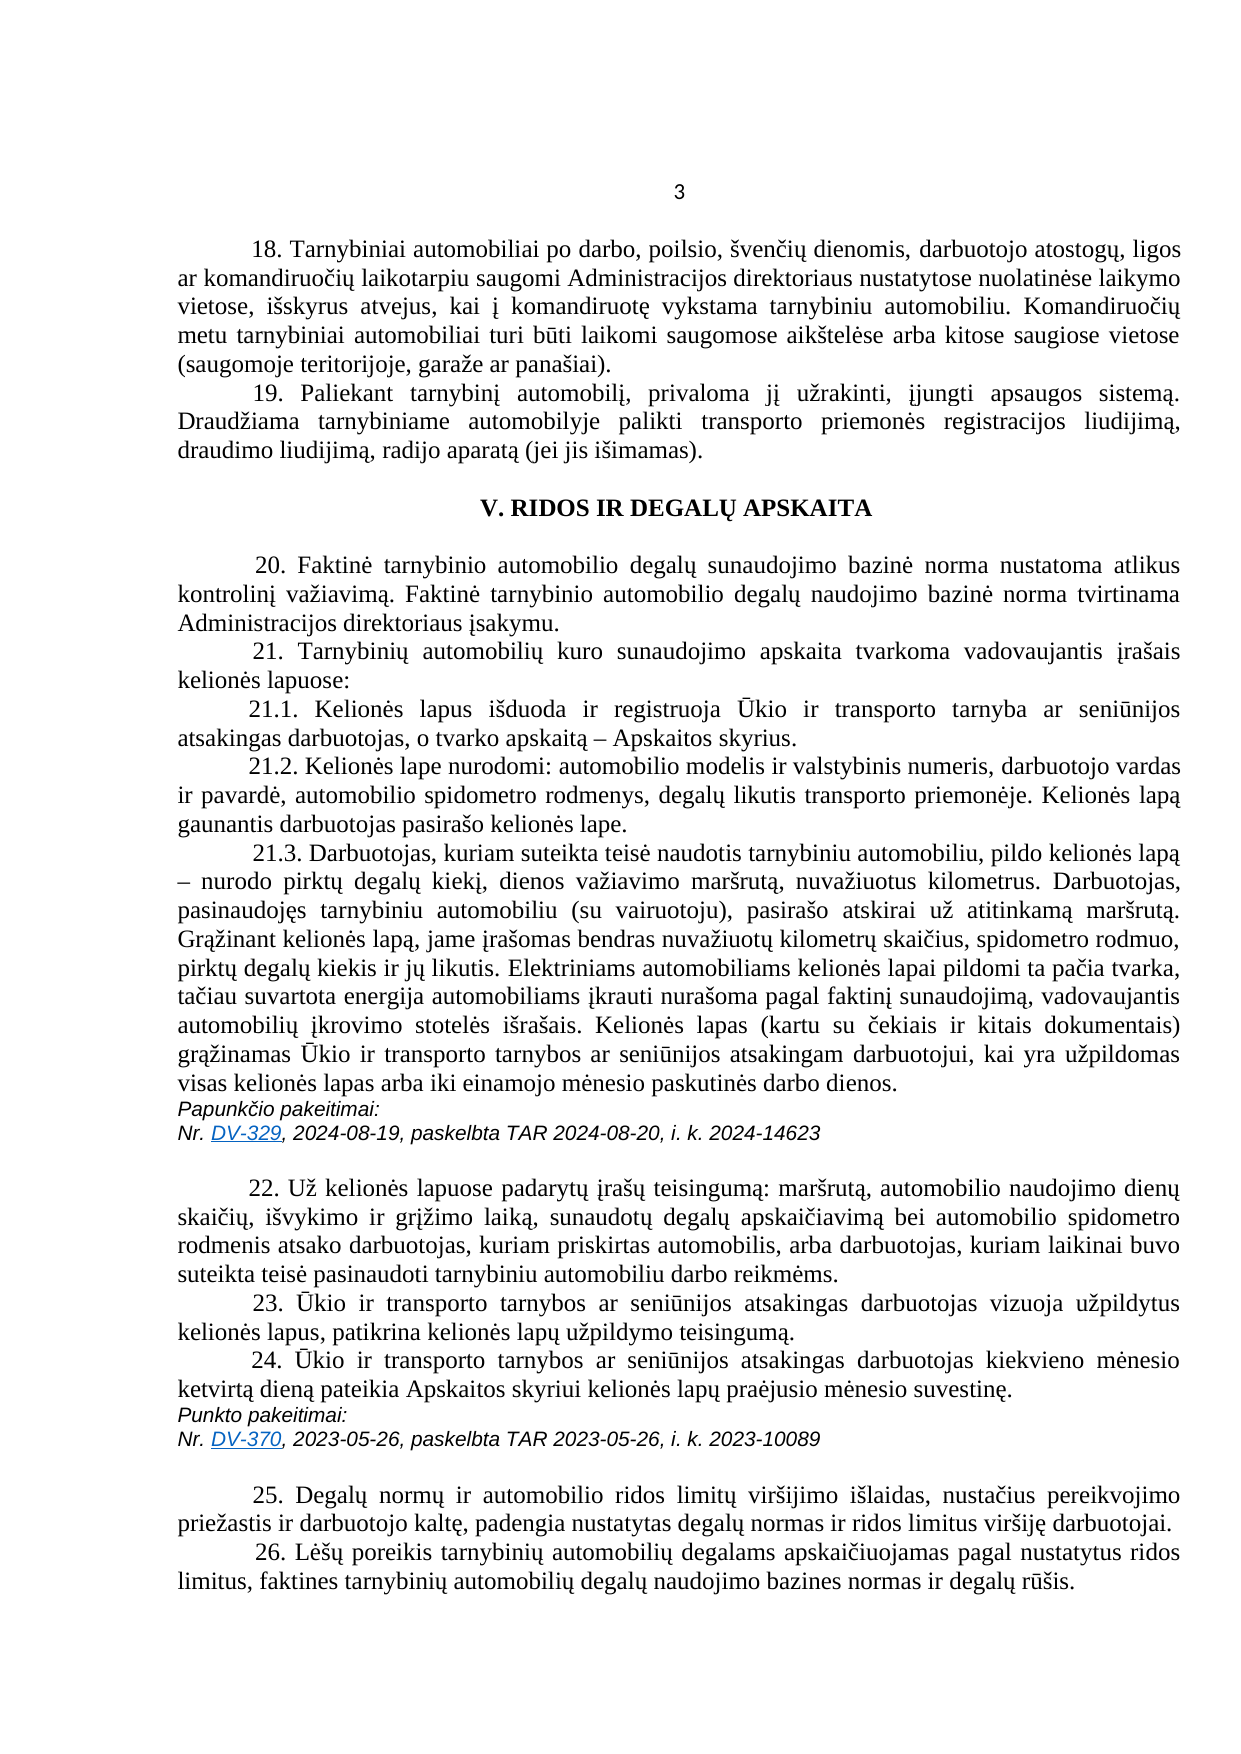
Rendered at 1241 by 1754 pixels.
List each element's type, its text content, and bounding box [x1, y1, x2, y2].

text 25. Degalų normų ir automobilio ridos limitų viršijimo išlaidas, nustačius pereikvojimo priežastis ir darbuotojo kaltę, padengia nustatytas degalų normas ir ridos limitus viršiję darbuotojai. [177, 1480, 1181, 1537]
text 21. Tarnybinių automobilių kuro sunaudojimo apskaita tvarkoma vadovaujantis įrašais kelionės lapuose: [177, 636, 1181, 694]
text 20. Faktinė tarnybinio automobilio degalų sunaudojimo bazinė norma nustatoma atlikus kontrolinį važiavimą. Faktinė tarnybinio automobilio degalų naudojimo bazinė norma tvirtinama Administracijos direktoriaus įsakymu. [177, 550, 1181, 636]
text 24. Ūkio ir transporto tarnybos ar seniūnijos atsakingas darbuotojas kiekvieno mėnesio ketvirtą dieną pateikia Apskaitos skyriui kelionės lapų praėjusio mėnesio suvestinę. [177, 1346, 1181, 1403]
text 21.3. Darbuotojas, kuriam suteikta teisė naudotis tarnybiniu automobiliu, pildo kelionės lapą – nurodo pirktų degalų kiekį, dienos važiavimo maršrutą, nuvažiuotus kilometrus. Darbuotojas, pasinaudojęs tarnybiniu automobiliu (su vairuotoju), pasirašo atskirai už atitinkamą maršrutą. Grąžinant kelionės lapą, jame įrašomas bendras nuvažiuotų kilometrų skaičius, spidometro rodmuo, pirktų degalų kiekis ir jų likutis. Elektriniams automobiliams kelionės lapai pildomi ta pačia tvarka, tačiau suvartota energija automobiliams įkrauti nurašoma pagal faktinį sunaudojimą, vadovaujantis automobilių įkrovimo stotelės išrašais. Kelionės lapas (kartu su čekiais ir kitais dokumentais) grąžinamas Ūkio ir transporto tarnybos ar seniūnijos atsakingam darbuotojui, kai yra užpildomas visas kelionės lapas arba iki einamojo mėnesio paskutinės darbo dienos. [177, 838, 1181, 1096]
text 19. Paliekant tarnybinį automobilį, privaloma jį užrakinti, įjungti apsaugos sistemą. Draudžiama tarnybiniame automobilyje palikti transporto priemonės registracijos liudijimą, draudimo liudijimą, radijo aparatą (jei jis išimamas). [177, 378, 1181, 464]
text 26. Lėšų poreikis tarnybinių automobilių degalams apskaičiuojamas pagal nustatytus ridos limitus, faktines tarnybinių automobilių degalų naudojimo bazines normas ir degalų rūšis. [177, 1537, 1181, 1595]
text 21.1. Kelionės lapus išduoda ir registruoja Ūkio ir transporto tarnyba ar seniūnijos atsakingas darbuotojas, o tvarko apskaitą – Apskaitos skyrius. [177, 694, 1181, 751]
text Nr. DV-370, 2023-05-26, paskelbta TAR 2023-05-26, i. k. 2023-10089 [177, 1427, 1181, 1451]
text 18. Tarnybiniai automobiliai po darbo, poilsio, švenčių dienomis, darbuotojo atostogų, ligos ar komandiruočių laikotarpiu saugomi Administracijos direktoriaus nustatytose nuolatinėse laikymo vietose, išskyrus atvejus, kai į komandiruotę vykstama tarnybiniu automobiliu. Komandiruočių metu tarnybiniai automobiliai turi būti laikomi saugomose aikštelėse arba kitose saugiose vietose (saugomoje teritorijoje, garaže ar panašiai). [177, 234, 1181, 378]
text Papunkčio pakeitimai: [177, 1096, 1181, 1120]
text Nr. DV-329, 2024-08-19, paskelbta TAR 2024-08-20, i. k. 2024-14623 [177, 1120, 1181, 1144]
text 22. Už kelionės lapuose padarytų įrašų teisingumą: maršrutą, automobilio naudojimo dienų skaičių, išvykimo ir grįžimo laiką, sunaudotų degalų apskaičiavimą bei automobilio spidometro rodmenis atsako darbuotojas, kuriam priskirtas automobilis, arba darbuotojas, kuriam laikinai buvo suteikta teisė pasinaudoti tarnybiniu automobiliu darbo reikmėms. [177, 1173, 1181, 1288]
text Punkto pakeitimai: [177, 1403, 1181, 1427]
text 23. Ūkio ir transporto tarnybos ar seniūnijos atsakingas darbuotojas vizuoja užpildytus kelionės lapus, patikrina kelionės lapų užpildymo teisingumą. [177, 1288, 1181, 1346]
text V. RIDOS IR DEGALŲ APSKAITA [177, 493, 1181, 521]
text 21.2. Kelionės lape nurodomi: automobilio modelis ir valstybinis numeris, darbuotojo vardas ir pavardė, automobilio spidometro rodmenys, degalų likutis transporto priemonėje. Kelionės lapą gaunantis darbuotojas pasirašo kelionės lape. [177, 751, 1181, 838]
